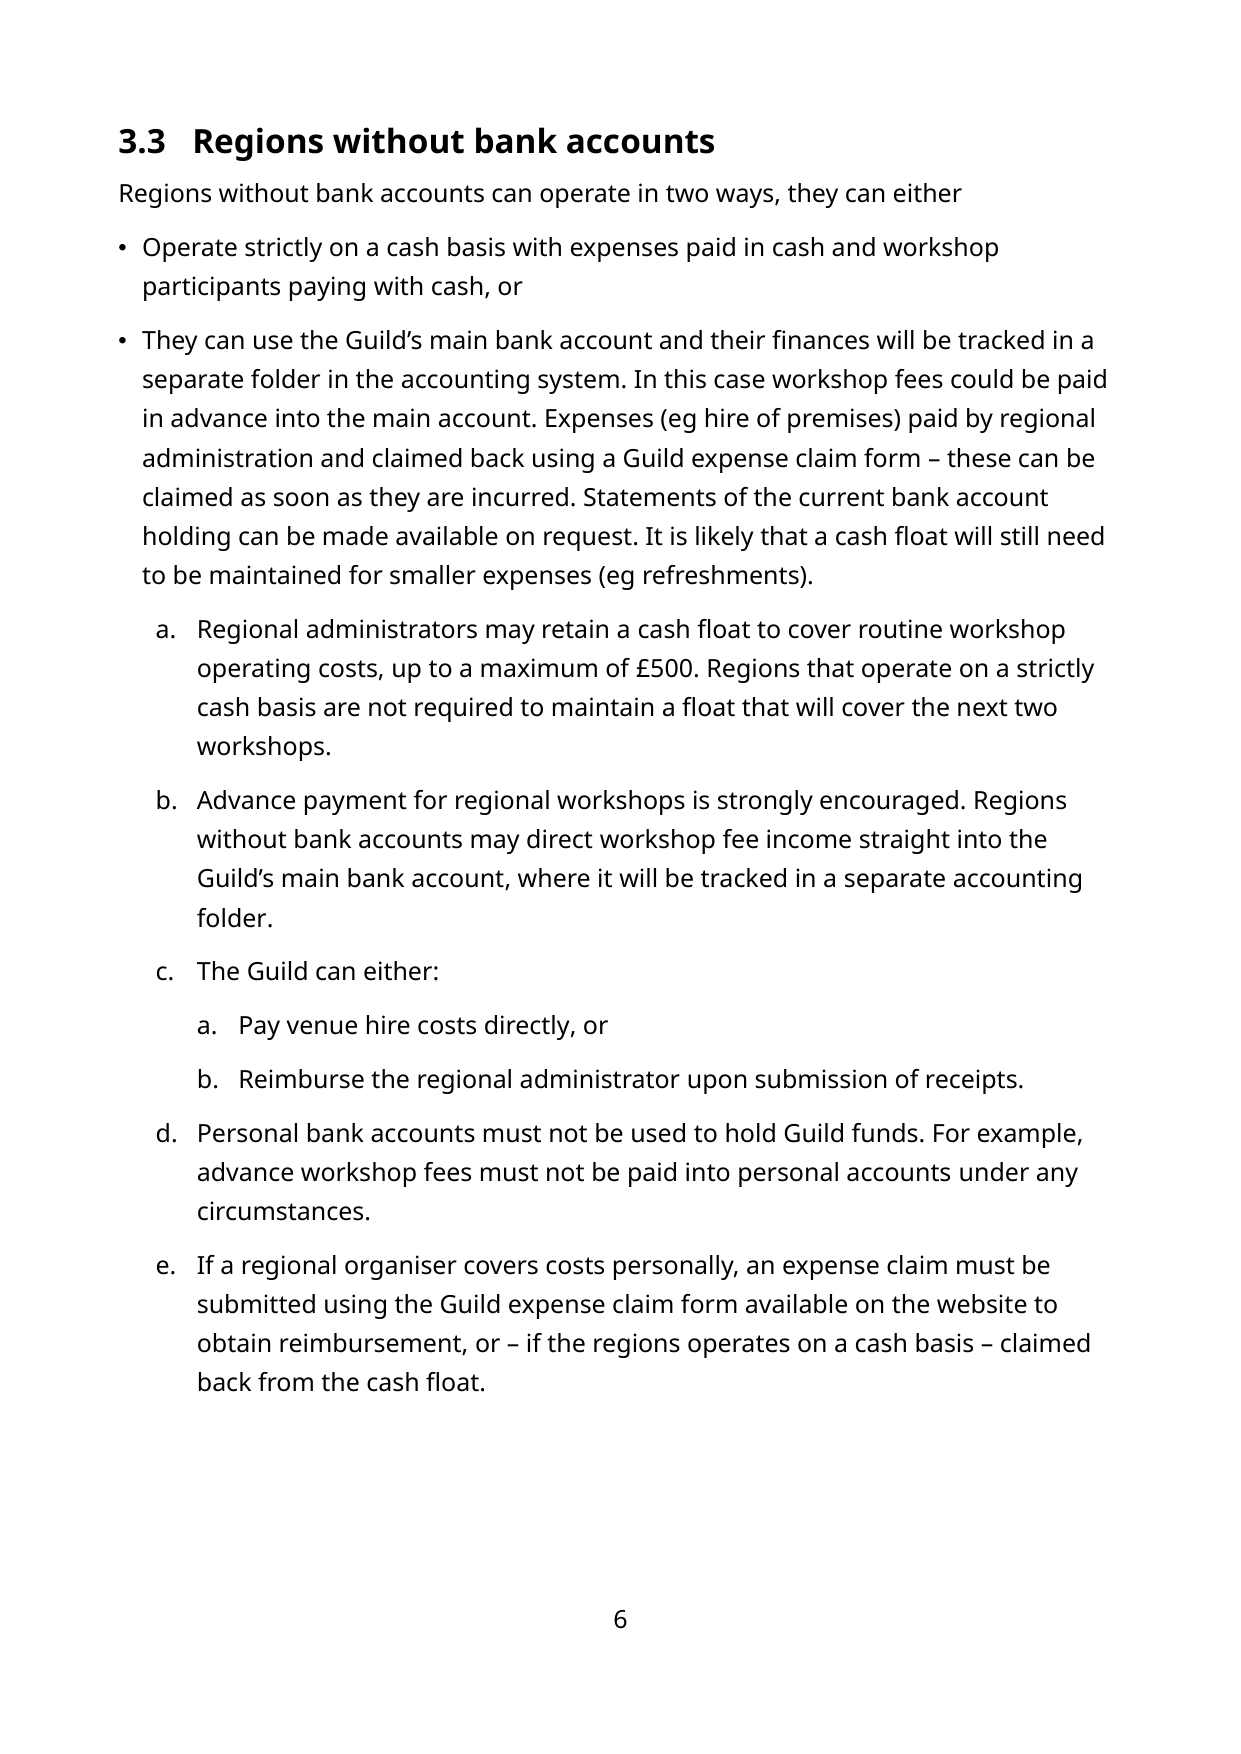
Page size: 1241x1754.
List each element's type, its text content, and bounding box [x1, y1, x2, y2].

text Regions without bank accounts can operate in two ways, they can either [118, 176, 1122, 210]
list Operate strictly on a cash basis with expenses paid in cash and workshop participants paying with cash, or [118, 230, 1122, 303]
list The Guild can either: [155, 954, 1122, 988]
list Pay venue hire costs directly, or [197, 1008, 1122, 1042]
list They can use the Guild’s main bank account and their finances will be tracked in a separate folder in the accounting system. In this case workshop fees could be paid in advance into the main account. Expenses (eg hire of premises) paid by regional administration and claimed back using a Guild expense claim form – these can be claimed as soon as they are incurred. Statements of the current bank account holding can be made available on request. It is likely that a cash float will still need to be maintained for smaller expenses (eg refreshments). [118, 323, 1122, 592]
list Reimburse the regional administrator upon submission of receipts. [197, 1061, 1122, 1096]
list Regional administrators may retain a cash float to cover routine workshop operating costs, up to a maximum of £500. Regions that operate on a strictly cash basis are not required to maintain a float that will cover the next two workshops. [155, 611, 1122, 763]
list If a regional organiser covers costs personally, an expense claim must be submitted using the Guild expense claim form available on the website to obtain reimbursement, or – if the regions operates on a cash basis – claimed back from the cash float. [155, 1247, 1122, 1399]
subtitle Regions without bank accounts [118, 118, 1122, 163]
list Personal bank accounts must not be used to hold Guild funds. For example, advance workshop fees must not be paid into personal accounts under any circumstances. [155, 1115, 1122, 1228]
list Advance payment for regional workshops is strongly encouraged. Regions without bank accounts may direct workshop fee income straight into the Guild’s main bank account, where it will be tracked in a separate accounting folder. [155, 783, 1122, 934]
